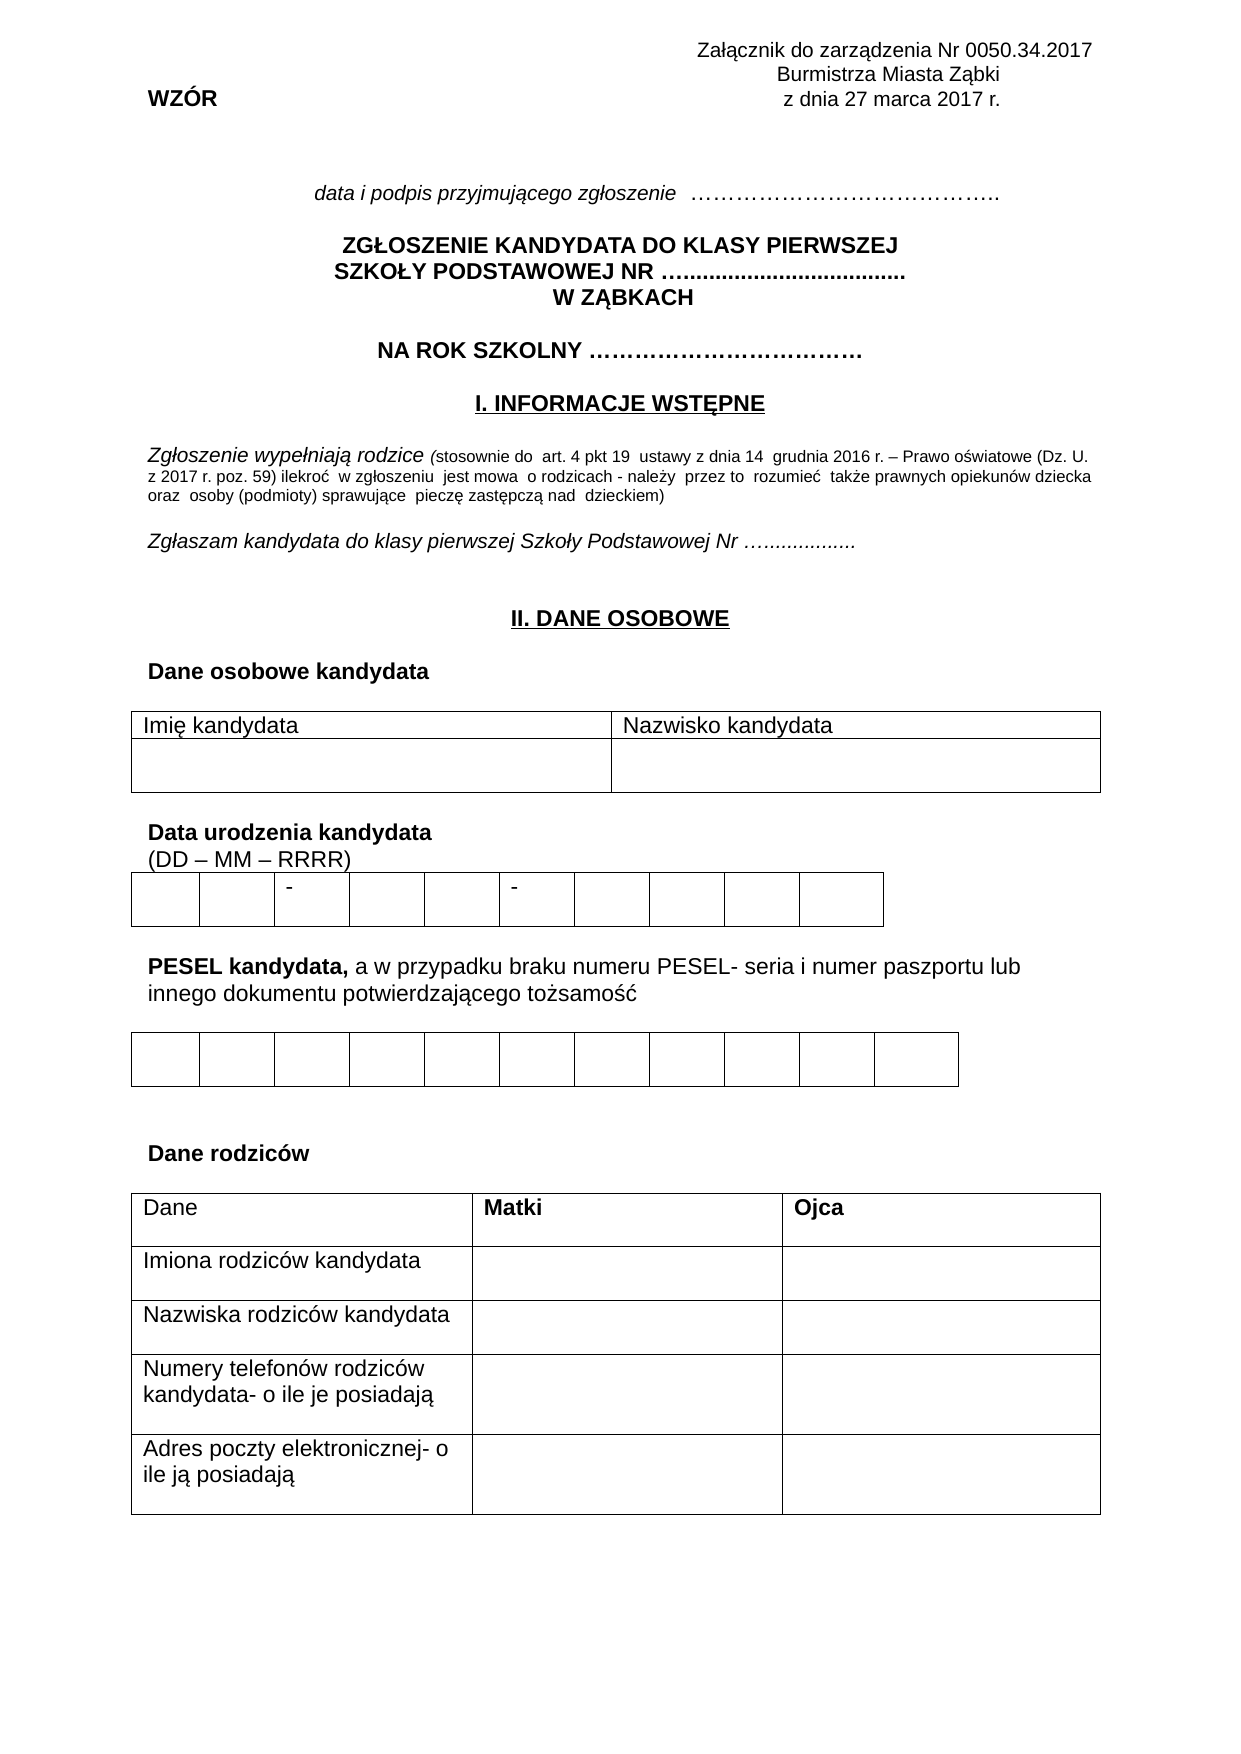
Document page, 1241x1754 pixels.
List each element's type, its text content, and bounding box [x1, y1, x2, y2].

subtitle I. INFORMACJE WSTĘPNE [148, 390, 1093, 416]
table_header Matki [473, 1194, 782, 1246]
table_header - [500, 873, 574, 926]
table_cell [473, 1355, 782, 1434]
table_cell Numery telefonów rodziców kandydata- o ile je posiadają [132, 1355, 472, 1434]
table_cell [473, 1435, 782, 1514]
table_cell [783, 1247, 1100, 1300]
table_cell [783, 1435, 1100, 1514]
table_header [200, 1033, 274, 1086]
table_header [200, 873, 274, 926]
table_header [350, 1033, 424, 1086]
text SZKOŁY PODSTAWOWEJ NR …................................... [148, 258, 1093, 284]
table_cell [132, 739, 611, 792]
table_cell [783, 1301, 1100, 1354]
table_header Ojca [783, 1194, 1100, 1246]
table_header [800, 1033, 874, 1086]
table_header Nazwisko kandydata [612, 712, 1100, 738]
text (DD – MM – RRRR) [148, 846, 1093, 872]
text II. DANE OSOBOWE [148, 605, 1093, 632]
table_header [132, 873, 199, 926]
text ZGŁOSZENIE KANDYDATA DO KLASY PIERWSZEJ [148, 232, 1093, 258]
table_header [725, 873, 799, 926]
table_header [575, 873, 649, 926]
table_header [800, 873, 883, 926]
text Załącznik do zarządzenia Nr 0050.34.2017 [148, 37, 1093, 61]
table_header [650, 873, 724, 926]
table_header - [275, 873, 349, 926]
text Dane rodziców [148, 1140, 1093, 1166]
table_header [875, 1033, 958, 1086]
table_cell [783, 1355, 1100, 1434]
table_cell [612, 739, 1100, 792]
table_header Imię kandydata [132, 712, 611, 738]
table_header [425, 1033, 499, 1086]
text data i podpis przyjmującego zgłoszenie ………………………………….. [148, 179, 1093, 205]
text Data urodzenia kandydata [148, 819, 1093, 846]
table_cell [473, 1247, 782, 1300]
table_cell [473, 1301, 782, 1354]
table_header [725, 1033, 799, 1086]
text W ZĄBKACH [148, 284, 1093, 311]
table_cell Adres poczty elektronicznej- o ile ją posiadają [132, 1435, 472, 1514]
table_cell Imiona rodziców kandydata [132, 1247, 472, 1300]
table_header [425, 873, 499, 926]
table_header [350, 873, 424, 926]
table_header [275, 1033, 349, 1086]
text Zgłaszam kandydata do klasy pierwszej Szkoły Podstawowej Nr …................ [148, 529, 1093, 553]
table_header Dane [132, 1194, 472, 1246]
table_header [500, 1033, 574, 1086]
table_header [650, 1033, 724, 1086]
text WZÓR z dnia 27 marca 2017 r. [148, 85, 1093, 112]
text NA ROK SZKOLNY ……………………………… [148, 337, 1093, 363]
table_cell Nazwiska rodziców kandydata [132, 1301, 472, 1354]
text Burmistrza Miasta Ząbki [148, 61, 1093, 85]
table_header [132, 1033, 199, 1086]
table_header [575, 1033, 649, 1086]
text Zgłoszenie wypełniają rodzice (stosownie do art. 4 pkt 19 ustawy z dnia 14 grudnia 2016 r. – Prawo oświatowe (Dz. U. z 2017 r. poz. 59) ilekroć w zgłoszeniu jest mowa o rodzicach - należy przez to rozumieć także prawnych opiekunów dziecka oraz osoby (podmioty) sprawujące pieczę zastępczą nad dzieckiem) [148, 442, 1093, 505]
text PESEL kandydata, a w przypadku braku numeru PESEL- seria i numer paszportu lub innego dokumentu potwierdzającego tożsamość [148, 953, 1093, 1006]
text Dane osobowe kandydata [148, 658, 1093, 684]
